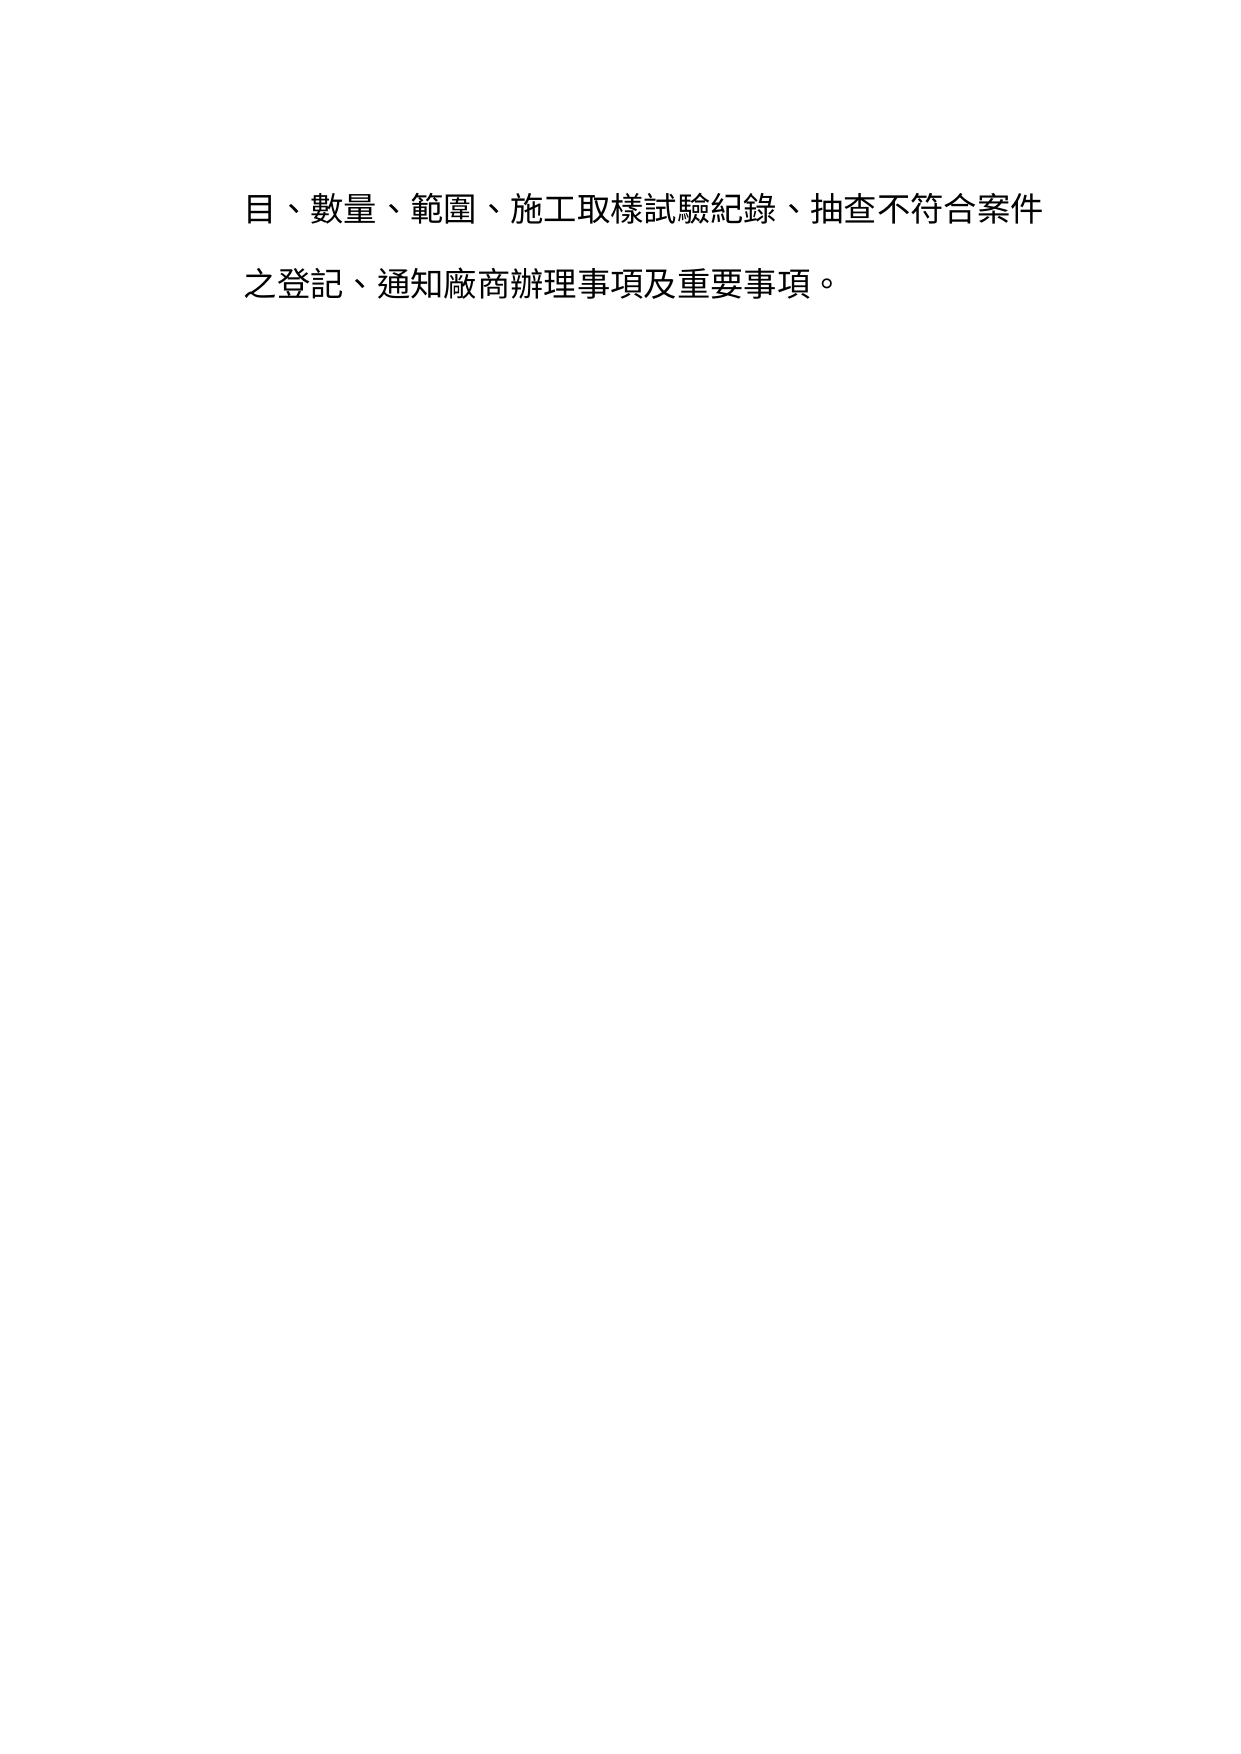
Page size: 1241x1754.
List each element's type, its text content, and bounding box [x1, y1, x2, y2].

text 目、數量、範圍、施工取樣試驗紀錄、抽查不符合案件之登記、通知廠商辦理事項及重要事項。 [187, 163, 1053, 313]
